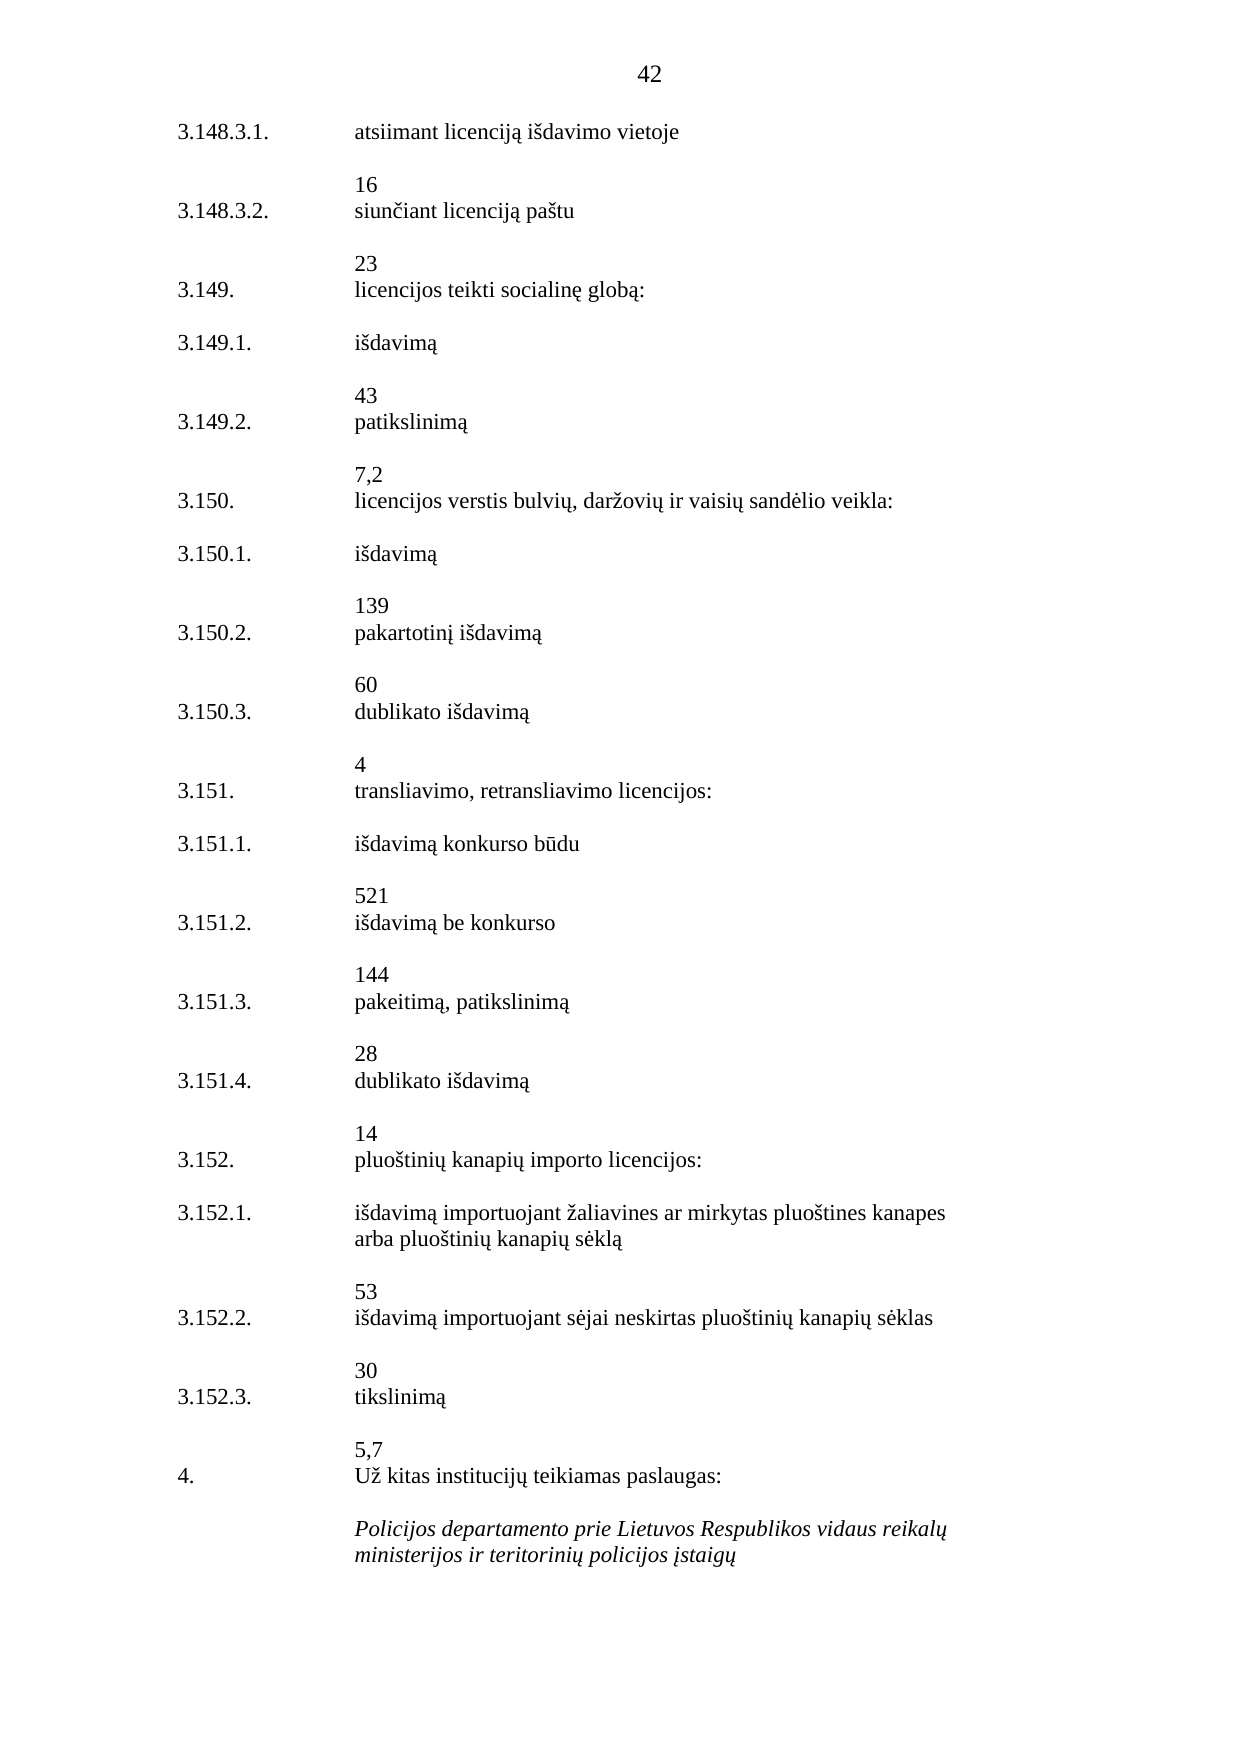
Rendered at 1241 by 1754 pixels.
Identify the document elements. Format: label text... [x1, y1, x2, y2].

text 4. Už kitas institucijų teikiamas paslaugas: [177, 1462, 974, 1515]
text 3.148.3.2. siunčiant licenciją paštu 23 [177, 197, 974, 276]
text Policijos departamento prie Lietuvos Respublikos vidaus reikalų ministerijos ir teritorinių policijos įstaigų [354, 1515, 974, 1594]
text 3.152. pluoštinių kanapių importo licencijos: [177, 1146, 974, 1199]
text 3.151.3. pakeitimą, patikslinimą 28 [177, 988, 974, 1067]
text 3.148.3.1. atsiimant licenciją išdavimo vietoje 16 [177, 118, 974, 197]
text 3.150.1. išdavimą 139 [177, 540, 974, 619]
text 3.151.1. išdavimą konkurso būdu 521 [177, 830, 974, 909]
text 3.152.3. tikslinimą 5,7 [177, 1383, 974, 1462]
text 3.151.4. dublikato išdavimą 14 [177, 1067, 974, 1146]
text 3.149.2. patikslinimą 7,2 [177, 408, 974, 487]
text 3.150.3. dublikato išdavimą 4 [177, 698, 974, 777]
text 3.152.2. išdavimą importuojant sėjai neskirtas pluoštinių kanapių sėklas 30 [177, 1304, 974, 1383]
text arba pluoštinių kanapių sėklą 53 [354, 1225, 974, 1304]
text 3.150.2. pakartotinį išdavimą 60 [177, 619, 974, 698]
text 3.150. licencijos verstis bulvių, daržovių ir vaisių sandėlio veikla: [177, 487, 974, 540]
text 3.151. transliavimo, retransliavimo licencijos: [177, 777, 974, 830]
text 3.149. licencijos teikti socialinę globą: [177, 276, 974, 329]
text 3.149.1. išdavimą 43 [177, 329, 974, 408]
text 3.152.1. išdavimą importuojant žaliavines ar mirkytas pluoštines kanapes [177, 1199, 974, 1225]
text 3.151.2. išdavimą be konkurso 144 [177, 909, 974, 988]
